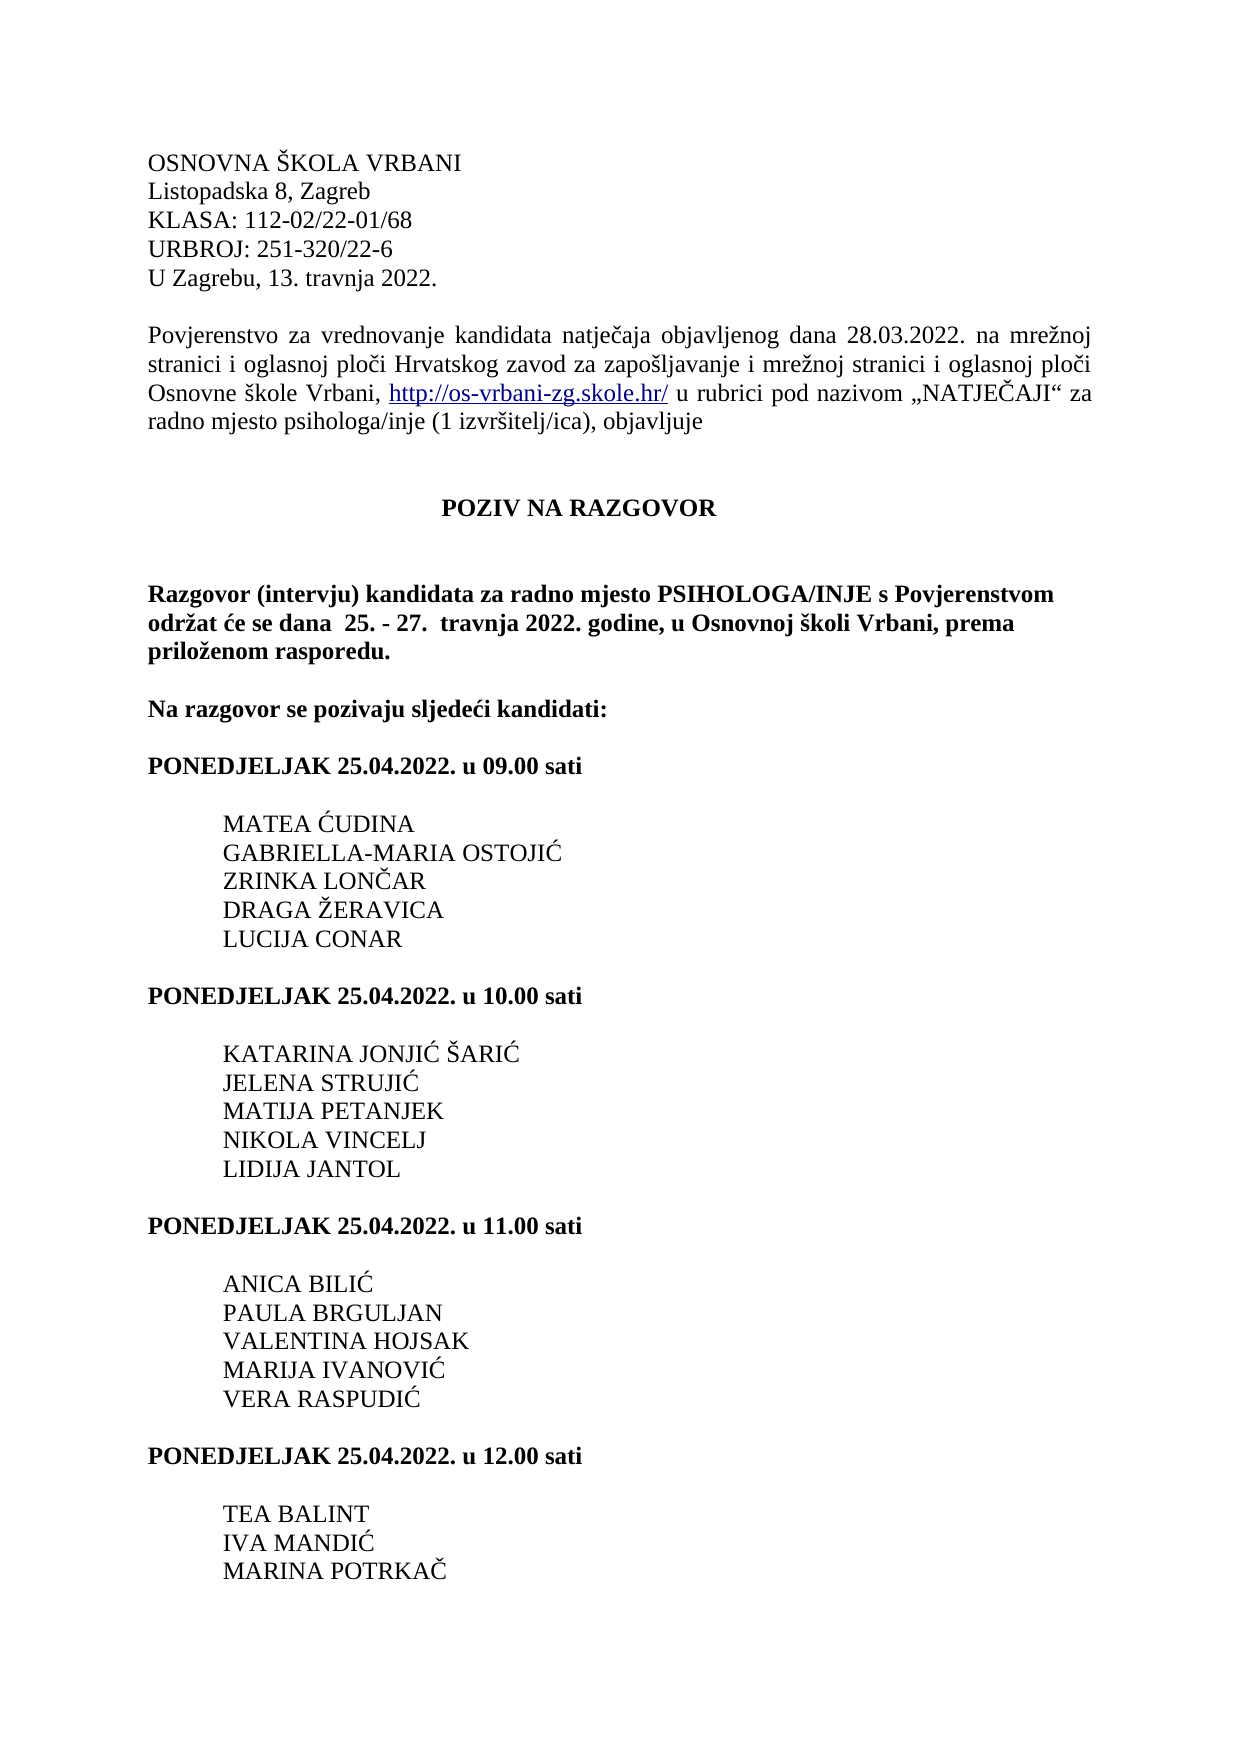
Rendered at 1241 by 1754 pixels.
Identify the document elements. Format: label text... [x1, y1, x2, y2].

text PONEDJELJAK 25.04.2022. u 09.00 sati [148, 751, 1093, 780]
text U Zagrebu, 13. travnja 2022. [148, 263, 1093, 291]
text POZIV NA RAZGOVOR [148, 493, 1093, 521]
text KLASA: 112-02/22-01/68 [148, 205, 1093, 234]
text MATIJA PETANJEK [223, 1096, 1093, 1125]
text URBROJ: 251-320/22-6 [148, 234, 1093, 263]
text ZRINKA LONČAR [223, 866, 1093, 895]
text MATEA ĆUDINA [223, 809, 1093, 838]
text održat će se dana 25. - 27. travnja 2022. godine, u Osnovnoj školi Vrbani, prema priloženom rasporedu. [148, 608, 1093, 665]
text JELENA STRUJIĆ [223, 1068, 1093, 1096]
text Listopadska 8, Zagreb [148, 176, 1093, 205]
text OSNOVNA ŠKOLA VRBANI [148, 148, 1093, 176]
text PONEDJELJAK 25.04.2022. u 11.00 sati [148, 1211, 1093, 1240]
text Razgovor (intervju) kandidata za radno mjesto PSIHOLOGA/INJE s Povjerenstvom [148, 579, 1093, 608]
text TEA BALINT [223, 1499, 1093, 1528]
text VALENTINA HOJSAK [223, 1326, 1093, 1355]
text DRAGA ŽERAVICA [223, 895, 1093, 924]
text NIKOLA VINCELJ [223, 1125, 1093, 1154]
text MARINA POTRKAČ [223, 1556, 1093, 1585]
text Na razgovor se pozivaju sljedeći kandidati: [148, 694, 1093, 723]
text IVA MANDIĆ [223, 1528, 1093, 1556]
text VERA RASPUDIĆ [223, 1384, 1093, 1413]
text ANICA BILIĆ [223, 1269, 1093, 1298]
text PAULA BRGULJAN [223, 1298, 1093, 1326]
text LIDIJA JANTOL [223, 1154, 1093, 1183]
text KATARINA JONJIĆ ŠARIĆ [223, 1039, 1093, 1068]
text LUCIJA CONAR [223, 924, 1093, 953]
text PONEDJELJAK 25.04.2022. u 12.00 sati [148, 1441, 1093, 1470]
text Povjerenstvo za vrednovanje kandidata natječaja objavljenog dana 28.03.2022. na mrežnoj stranici i oglasnoj ploči Hrvatskog zavod za zapošljavanje i mrežnoj stranici i oglasnoj ploči Osnovne škole Vrbani, http://os-vrbani-zg.skole.hr/ u rubrici pod nazivom „NATJEČAJI“ za radno mjesto psihologa/inje (1 izvršitelj/ica), objavljuje [148, 320, 1093, 435]
text MARIJA IVANOVIĆ [223, 1355, 1093, 1384]
text GABRIELLA-MARIA OSTOJIĆ [223, 838, 1093, 866]
text PONEDJELJAK 25.04.2022. u 10.00 sati [148, 981, 1093, 1010]
